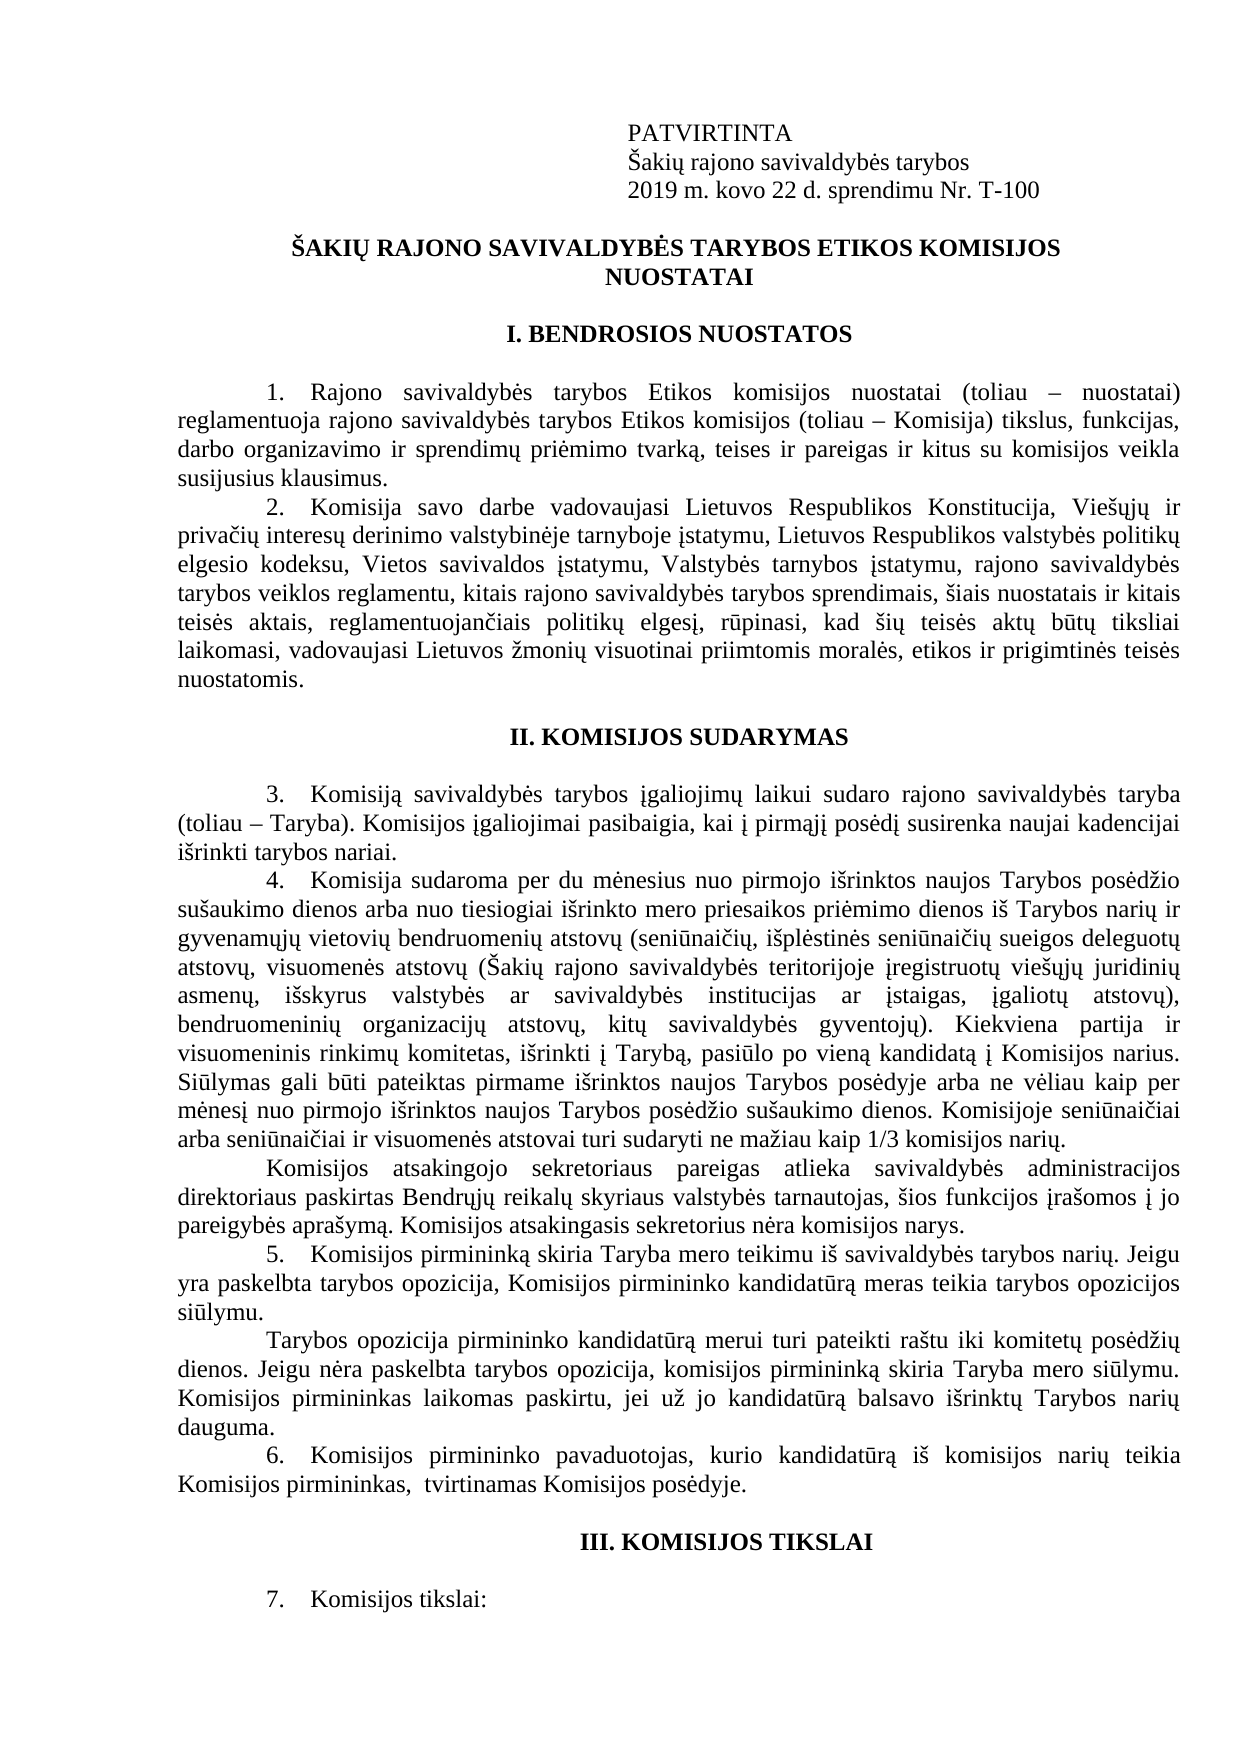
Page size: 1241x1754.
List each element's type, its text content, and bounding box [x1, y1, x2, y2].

text NUOSTATAI [177, 262, 1181, 291]
text Tarybos opozicija pirmininko kandidatūrą merui turi pateikti raštu iki komitetų posėdžių dienos. Jeigu nėra paskelbta tarybos opozicija, komisijos pirmininką skiria Taryba mero siūlymu. Komisijos pirmininkas laikomas paskirtu, jei už jo kandidatūrą balsavo išrinktų Tarybos narių dauguma. [177, 1326, 1181, 1441]
text PATVIRTINTA [552, 118, 1181, 147]
text Šakių rajono savivaldybės tarybos [552, 147, 1181, 176]
text 3. Komisiją savivaldybės tarybos įgaliojimų laikui sudaro rajono savivaldybės taryba (toliau – Taryba). Komisijos įgaliojimai pasibaigia, kai į pirmąjį posėdį susirenka naujai kadencijai išrinkti tarybos nariai. [177, 779, 1181, 866]
text ŠAKIŲ RAJONO SAVIVALDYBĖS TARYBOS ETIKOS KOMISIJOS [177, 233, 1181, 262]
text I. BENDROSIOS NUOSTATOS [177, 319, 1181, 348]
text 7. Komisijos tikslai: [177, 1584, 1181, 1613]
text 2. Komisija savo darbe vadovaujasi Lietuvos Respublikos Konstitucija, Viešųjų ir privačių interesų derinimo valstybinėje tarnyboje įstatymu, Lietuvos Respublikos valstybės politikų elgesio kodeksu, Vietos savivaldos įstatymu, Valstybės tarnybos įstatymu, rajono savivaldybės tarybos veiklos reglamentu, kitais rajono savivaldybės tarybos sprendimais, šiais nuostatais ir kitais teisės aktais, reglamentuojančiais politikų elgesį, rūpinasi, kad šių teisės aktų būtų tiksliai laikomasi, vadovaujasi Lietuvos žmonių visuotinai priimtomis moralės, etikos ir prigimtinės teisės nuostatomis. [177, 492, 1181, 693]
text 1. Rajono savivaldybės tarybos Etikos komisijos nuostatai (toliau – nuostatai) reglamentuoja rajono savivaldybės tarybos Etikos komisijos (toliau – Komisija) tikslus, funkcijas, darbo organizavimo ir sprendimų priėmimo tvarką, teises ir pareigas ir kitus su komisijos veikla susijusius klausimus. [177, 377, 1181, 492]
text III. KOMISIJOS TIKSLAI [177, 1527, 1181, 1556]
text 5. Komisijos pirmininką skiria Taryba mero teikimu iš savivaldybės tarybos narių. Jeigu yra paskelbta tarybos opozicija, Komisijos pirmininko kandidatūrą meras teikia tarybos opozicijos siūlymu. [177, 1239, 1181, 1326]
text II. KOMISIJOS SUDARYMAS [177, 722, 1181, 751]
text Komisijos atsakingojo sekretoriaus pareigas atlieka savivaldybės administracijos direktoriaus paskirtas Bendrųjų reikalų skyriaus valstybės tarnautojas, šios funkcijos įrašomos į jo pareigybės aprašymą. Komisijos atsakingasis sekretorius nėra komisijos narys. [177, 1153, 1181, 1239]
text 2019 m. kovo 22 d. sprendimu Nr. T-100 [552, 176, 1181, 204]
text 4. Komisija sudaroma per du mėnesius nuo pirmojo išrinktos naujos Tarybos posėdžio sušaukimo dienos arba nuo tiesiogiai išrinkto mero priesaikos priėmimo dienos iš Tarybos narių ir gyvenamųjų vietovių bendruomenių atstovų (seniūnaičių, išplėstinės seniūnaičių sueigos deleguotų atstovų, visuomenės atstovų (Šakių rajono savivaldybės teritorijoje įregistruotų viešųjų juridinių asmenų, išskyrus valstybės ar savivaldybės institucijas ar įstaigas, įgaliotų atstovų), bendruomeninių organizacijų atstovų, kitų savivaldybės gyventojų). Kiekviena partija ir visuomeninis rinkimų komitetas, išrinkti į Tarybą, pasiūlo po vieną kandidatą į Komisijos narius. Siūlymas gali būti pateiktas pirmame išrinktos naujos Tarybos posėdyje arba ne vėliau kaip per mėnesį nuo pirmojo išrinktos naujos Tarybos posėdžio sušaukimo dienos. Komisijoje seniūnaičiai arba seniūnaičiai ir visuomenės atstovai turi sudaryti ne mažiau kaip 1/3 komisijos narių. [177, 866, 1181, 1153]
text 6. Komisijos pirmininko pavaduotojas, kurio kandidatūrą iš komisijos narių teikia Komisijos pirmininkas, tvirtinamas Komisijos posėdyje. [177, 1441, 1181, 1498]
